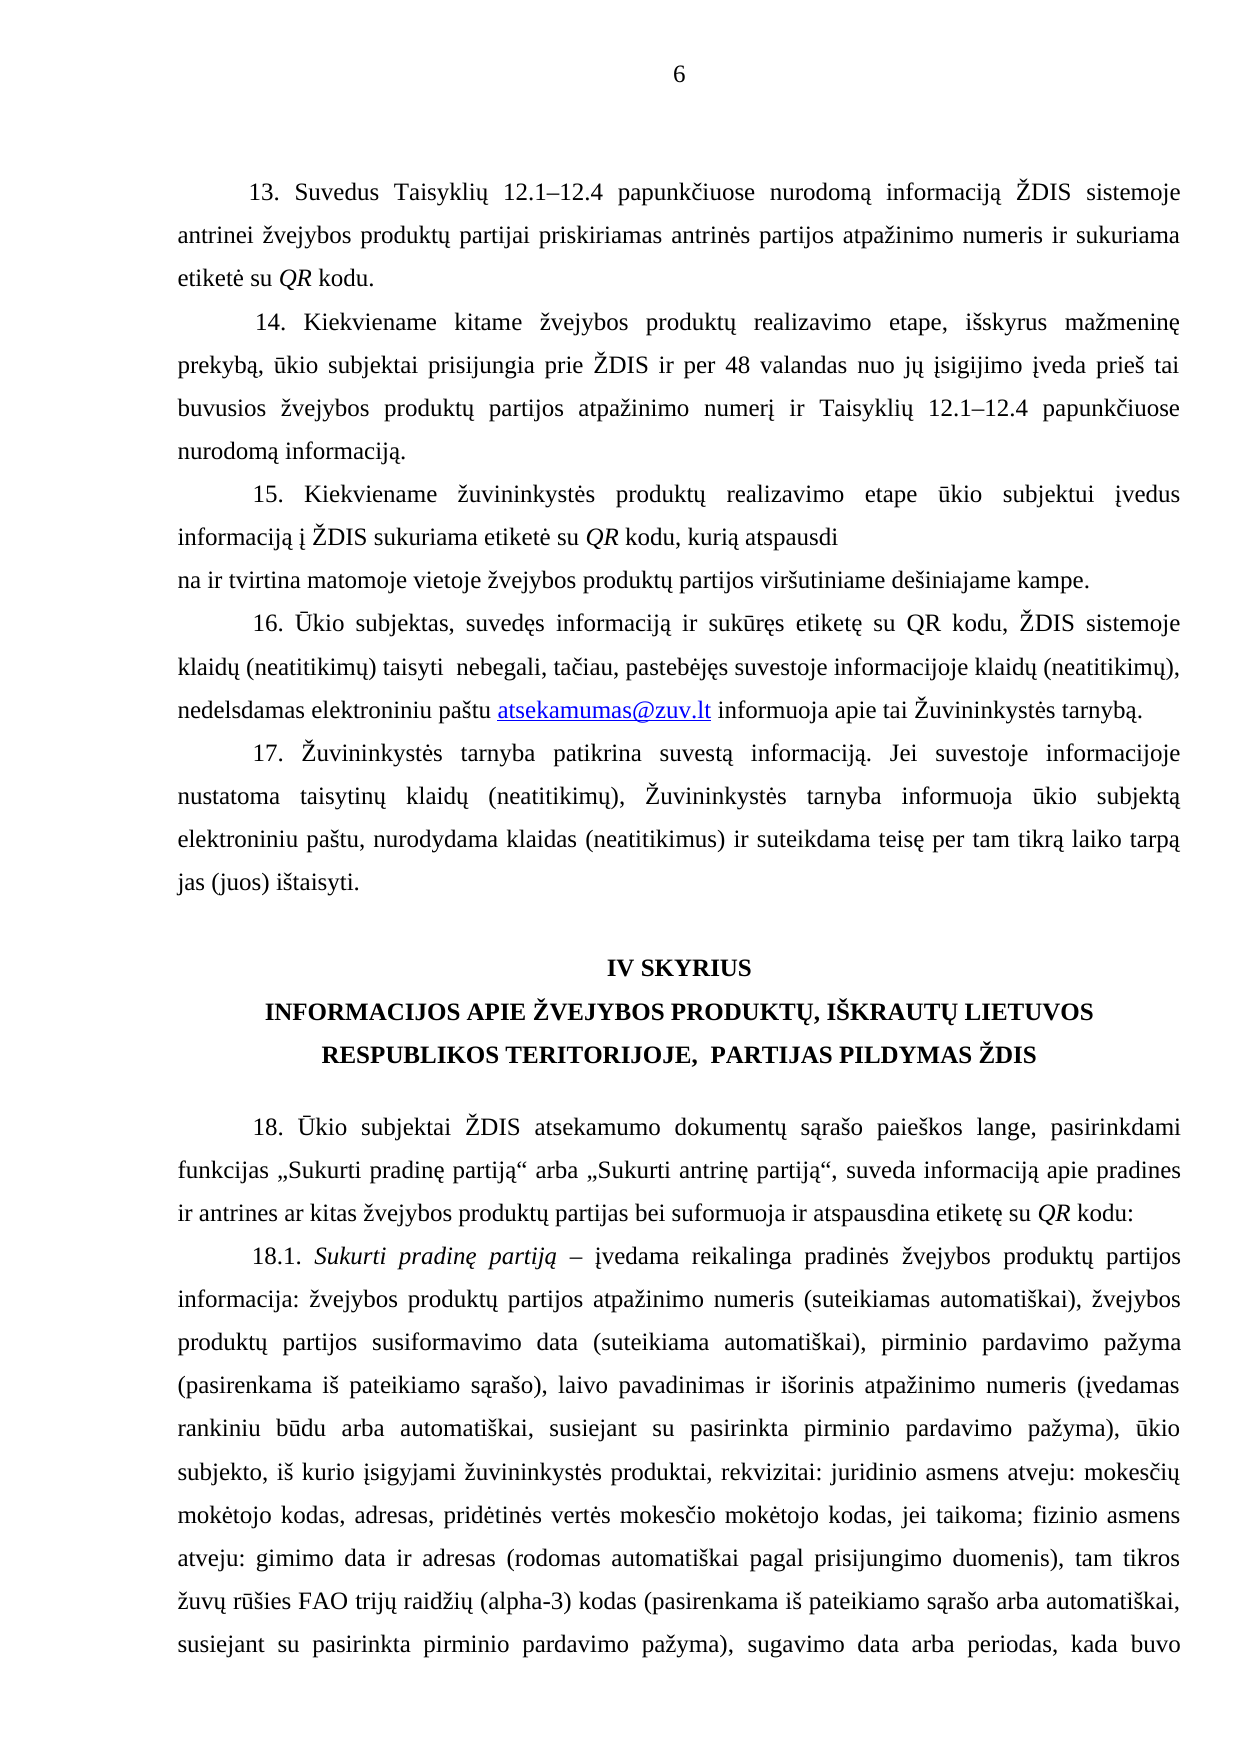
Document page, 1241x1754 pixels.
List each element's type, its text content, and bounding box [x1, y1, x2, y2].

text 18. Ūkio subjektai ŽDIS atsekamumo dokumentų sąrašo paieškos lange, pasirinkdami funkcijas „Sukurti pradinę partiją“ arba „Sukurti antrinę partiją“, suveda informaciją apie pradines ir antrines ar kitas žvejybos produktų partijas bei suformuoja ir atspausdina etiketę su QR kodu: [177, 1112, 1181, 1227]
text 18.1. Sukurti pradinę partiją – įvedama reikalinga pradinės žvejybos produktų partijos informacija: žvejybos produktų partijos atpažinimo numeris (suteikiamas automatiškai), žvejybos produktų partijos susiformavimo data (suteikiama automatiškai), pirminio pardavimo pažyma (pasirenkama iš pateikiamo sąrašo), laivo pavadinimas ir išorinis atpažinimo numeris (įvedamas rankiniu būdu arba automatiškai, susiejant su pasirinkta pirminio pardavimo pažyma), ūkio subjekto, iš kurio įsigyjami žuvininkystės produktai, rekvizitai: juridinio asmens atveju: mokesčių mokėtojo kodas, adresas, pridėtinės vertės mokesčio mokėtojo kodas, jei taikoma; fizinio asmens atveju: gimimo data ir adresas (rodomas automatiškai pagal prisijungimo duomenis), tam tikros žuvų rūšies FAO trijų raidžių (alpha-3) kodas (pasirenkama iš pateikiamo sąrašo arba automatiškai, susiejant su pasirinkta pirminio pardavimo pažyma), sugavimo data arba periodas, kada buvo [177, 1241, 1181, 1658]
text 14. Kiekviename kitame žvejybos produktų realizavimo etape, išskyrus mažmeninę prekybą, ūkio subjektai prisijungia prie ŽDIS ir per 48 valandas nuo jų įsigijimo įveda prieš tai buvusios žvejybos produktų partijos atpažinimo numerį ir Taisyklių 12.1–12.4 papunkčiuose nurodomą informaciją. [177, 307, 1181, 465]
text 13. Suvedus Taisyklių 12.1–12.4 papunkčiuose nurodomą informaciją ŽDIS sistemoje antrinei žvejybos produktų partijai priskiriamas antrinės partijos atpažinimo numeris ir sukuriama etiketė su QR kodu. [177, 177, 1181, 292]
text 16. Ūkio subjektas, suvedęs informaciją ir sukūręs etiketę su QR kodu, ŽDIS sistemoje klaidų (neatitikimų) taisyti nebegali, tačiau, pastebėjęs suvestoje informacijoje klaidų (neatitikimų), nedelsdamas elektroniniu paštu atsekamumas@zuv.lt informuoja apie tai Žuvininkystės tarnybą. [177, 608, 1181, 723]
text 15. Kiekviename žuvininkystės produktų realizavimo etape ūkio subjektui įvedus informaciją į ŽDIS sukuriama etiketė su QR kodu, kurią atspausdi [177, 479, 1181, 551]
text na ir tvirtina matomoje vietoje žvejybos produktų partijos viršutiniame dešiniajame kampe. [177, 565, 1181, 594]
text 17. Žuvininkystės tarnyba patikrina suvestą informaciją. Jei suvestoje informacijoje nustatoma taisytinų klaidų (neatitikimų), Žuvininkystės tarnyba informuoja ūkio subjektą elektroniniu paštu, nurodydama klaidas (neatitikimus) ir suteikdama teisę per tam tikrą laiko tarpą jas (juos) ištaisyti. [177, 738, 1181, 896]
text IV SKYRIUS INFORMACIJOS APIE ŽVEJYBOS PRODUKTŲ, IŠKRAUTŲ LIETUVOS RESPUBLIKOS TERITORIJOJE, PARTIJAS PILDYMAS ŽDIS [177, 953, 1181, 1068]
